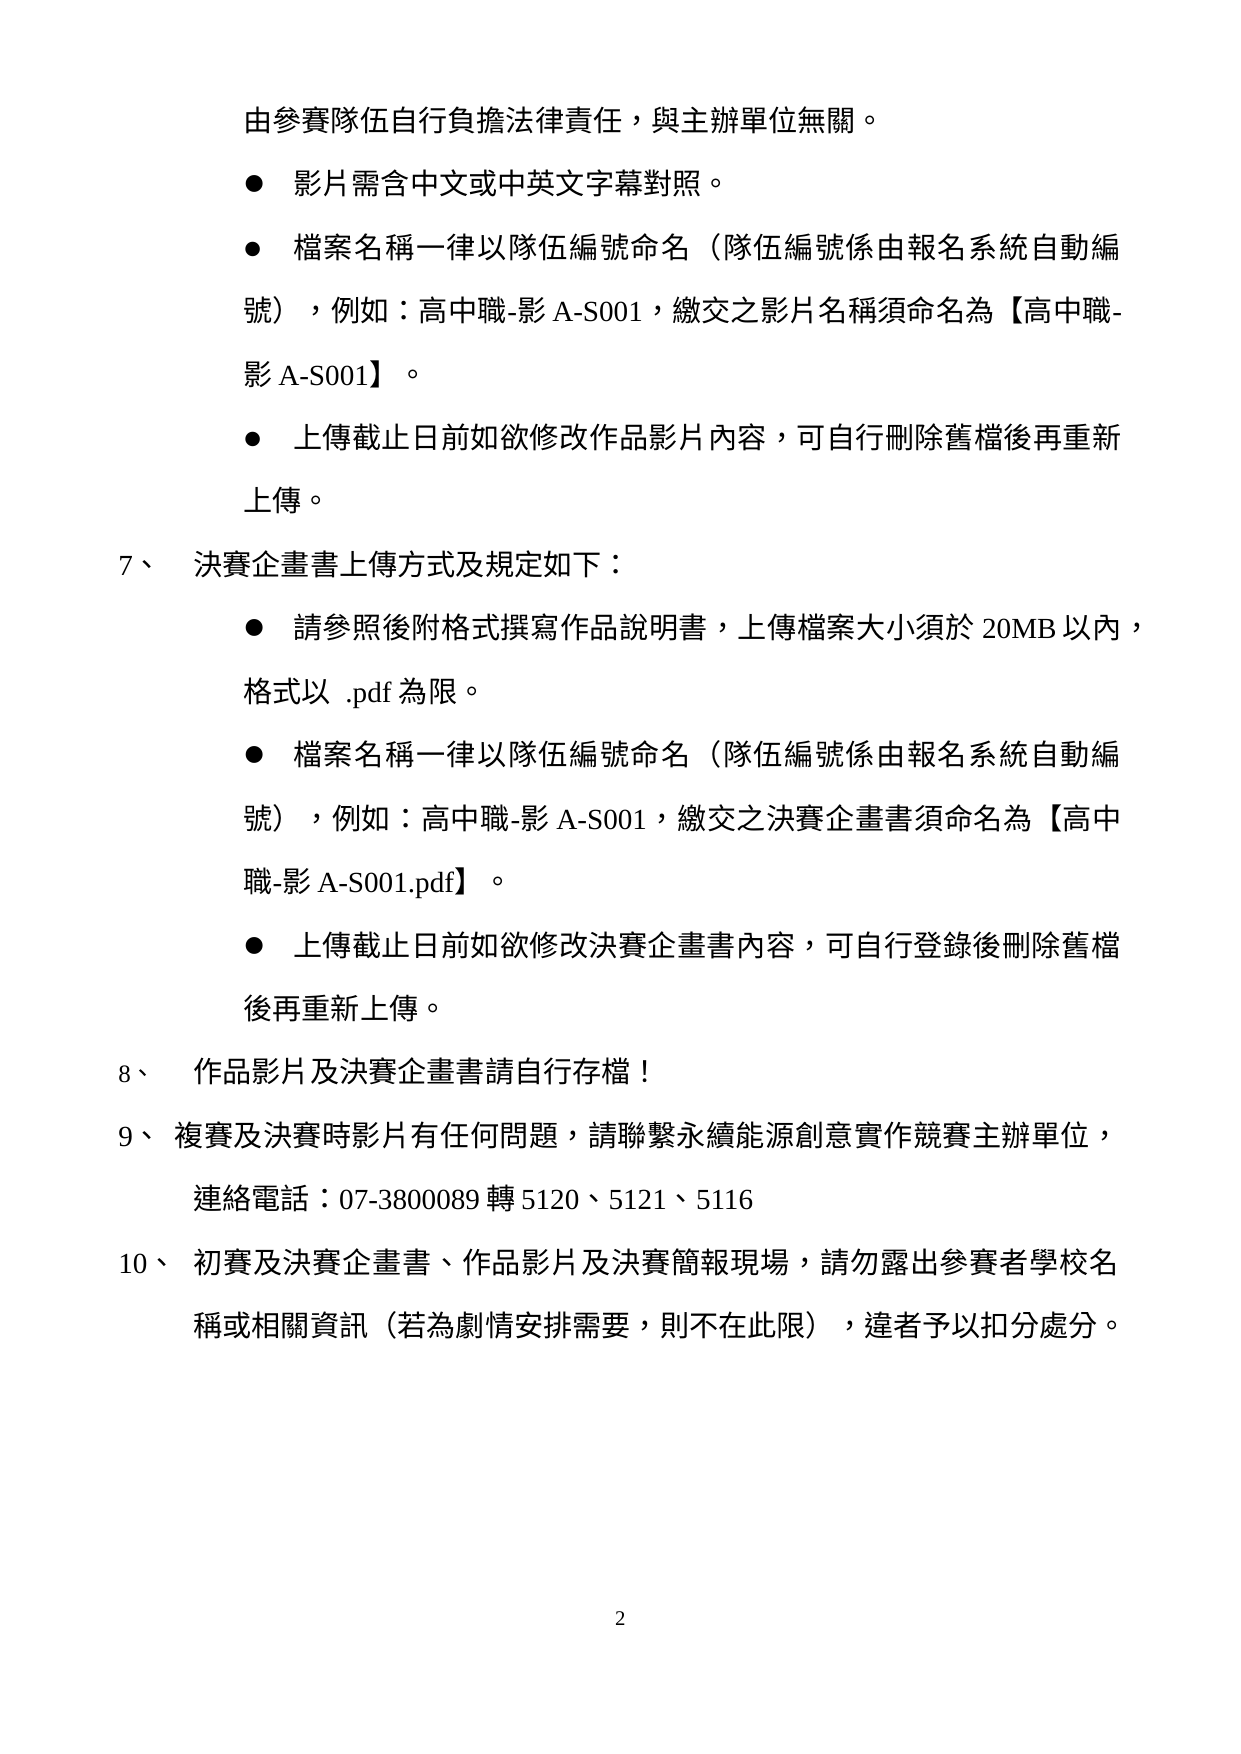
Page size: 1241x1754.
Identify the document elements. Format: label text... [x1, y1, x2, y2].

list 檔案名稱一律以隊伍編號命名（隊伍編號係由報名系統自動編號），例如：高中職-影A-S001，繳交之影片名稱須命名為【高中職-影A-S001】。 [243, 224, 1122, 393]
list 請參照後附格式撰寫作品說明書，上傳檔案大小須於20MB以內，格式以 .pdf 為限。 [243, 605, 1122, 711]
list 決賽企畫書上傳方式及規定如下： [118, 541, 1122, 584]
list 檔案名稱一律以隊伍編號命名（隊伍編號係由報名系統自動編號），例如：高中職-影A-S001，繳交之決賽企畫書須命名為【高中職-影A-S001.pdf】。 [243, 732, 1122, 901]
list 上傳截止日前如欲修改作品影片內容，可自行刪除舊檔後再重新上傳。 [243, 414, 1122, 520]
list 複賽及決賽時影片有任何問題，請聯繫永續能源創意實作競賽主辦單位，連絡電話：07-3800089轉5120、5121、5116 [118, 1112, 1122, 1218]
list 影片需含中文或中英文字幕對照。 [243, 161, 1122, 203]
list 所有影片配樂需為原創作品或其他合法取得授權之影音，或選用「創用CC」（Creative commons, creative commons.org.tw）授權音樂，並依作品授權方式與標示方法下載使用。若有涉及相關法律責任，悉由參賽隊伍自行負擔法律責任，與主辦單位無關。 [243, 97, 1122, 140]
list 作品影片及決賽企畫書請自行存檔！ [118, 1049, 1122, 1091]
list 初賽及決賽企畫書、作品影片及決賽簡報現場，請勿露出參賽者學校名稱或相關資訊（若為劇情安排需要，則不在此限），違者予以扣分處分。 [118, 1239, 1122, 1345]
list 上傳截止日前如欲修改決賽企畫書內容，可自行登錄後刪除舊檔後再重新上傳。 [243, 922, 1122, 1028]
